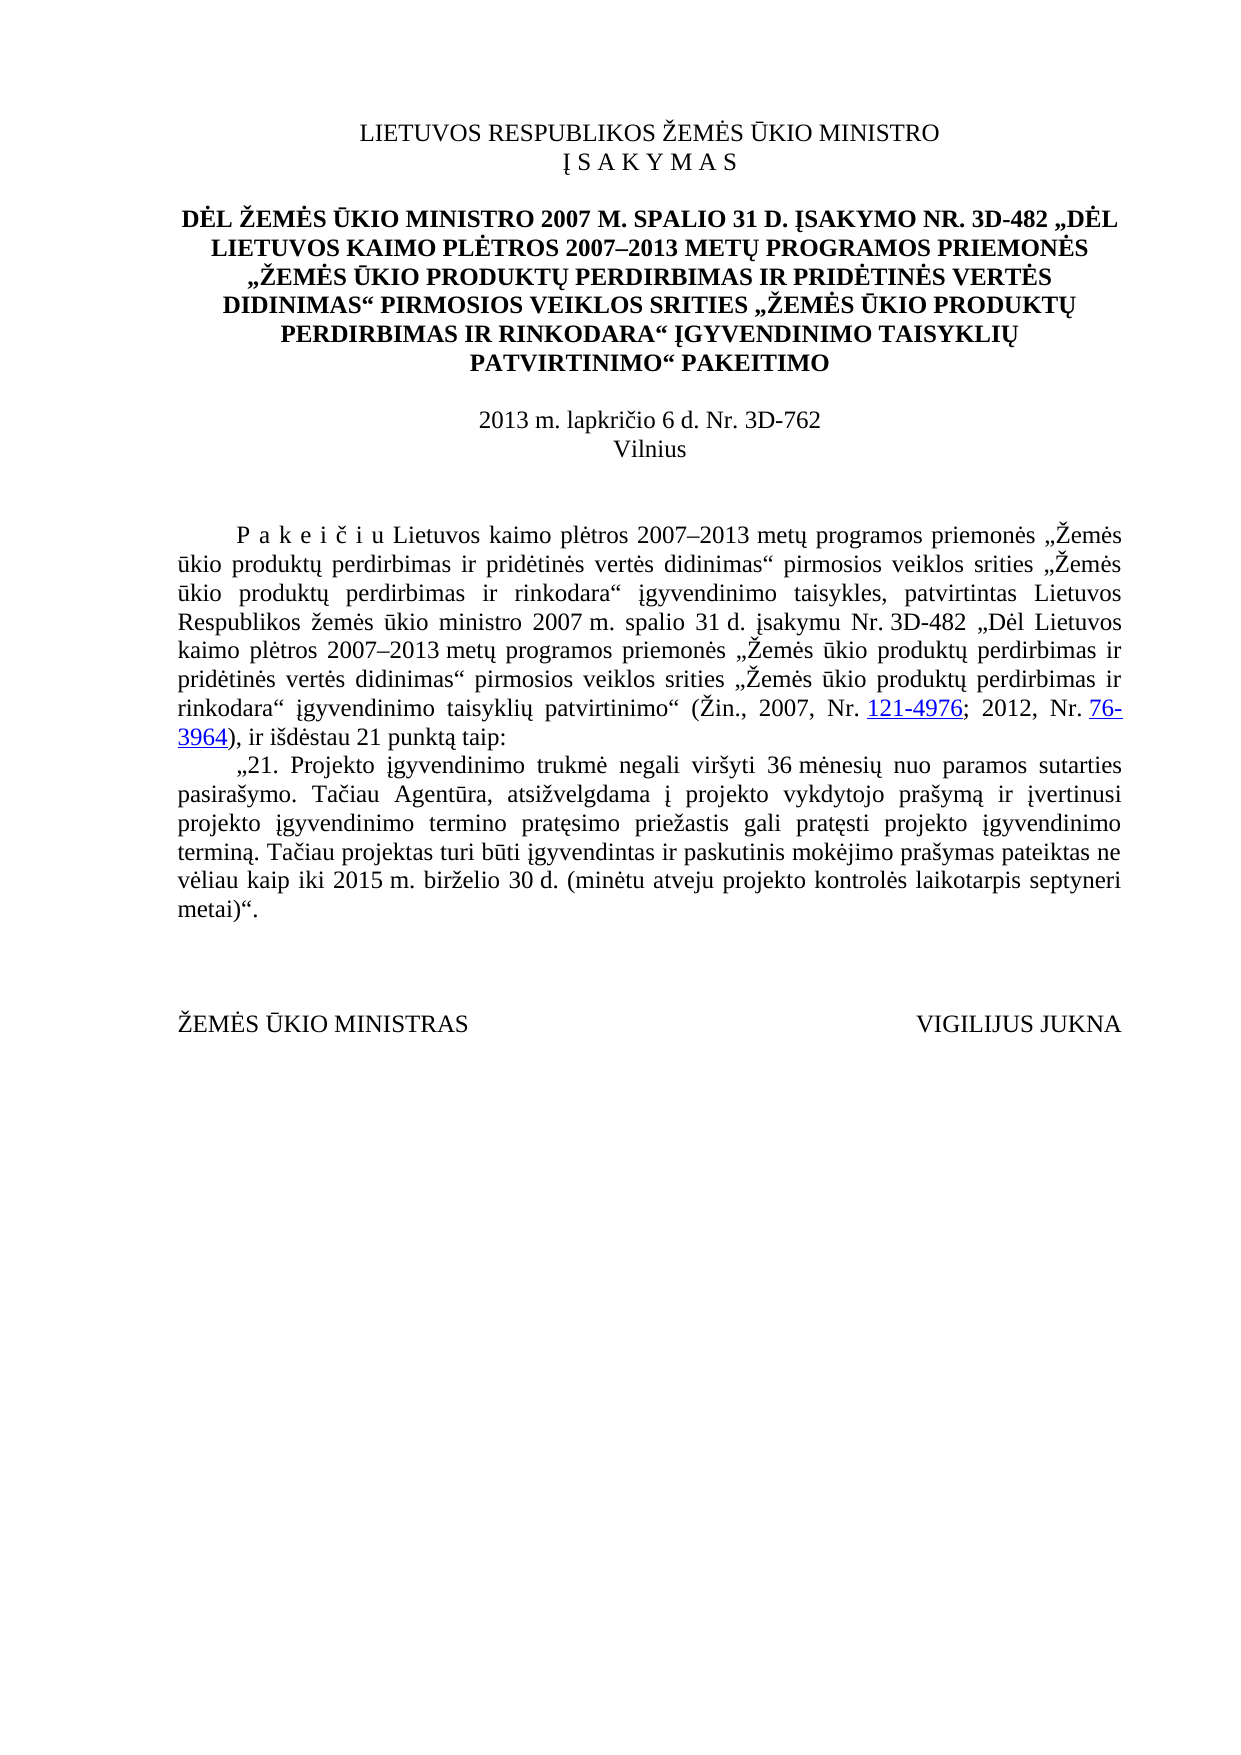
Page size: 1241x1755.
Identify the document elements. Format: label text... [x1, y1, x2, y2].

text „21. Projekto įgyvendinimo trukmė negali viršyti 36 mėnesių nuo paramos sutarties pasirašymo. Tačiau Agentūra, atsižvelgdama į projekto vykdytojo prašymą ir įvertinusi projekto įgyvendinimo termino pratęsimo priežastis gali pratęsti projekto įgyvendinimo terminą. Tačiau projektas turi būti įgyvendintas ir paskutinis mokėjimo prašymas pateiktas ne vėliau kaip iki 2015 m. birželio 30 d. (minėtu atveju projekto kontrolės laikotarpis septyneri metai)“. [177, 751, 1122, 923]
text P a k e i č i u Lietuvos kaimo plėtros 2007–2013 metų programos priemonės „Žemės ūkio produktų perdirbimas ir pridėtinės vertės didinimas“ pirmosios veiklos srities „Žemės ūkio produktų perdirbimas ir rinkodara“ įgyvendinimo taisykles, patvirtintas Lietuvos Respublikos žemės ūkio ministro 2007 m. spalio 31 d. įsakymu Nr. 3D-482 „Dėl Lietuvos kaimo plėtros 2007–2013 metų programos priemonės „Žemės ūkio produktų perdirbimas ir pridėtinės vertės didinimas“ pirmosios veiklos srities „Žemės ūkio produktų perdirbimas ir rinkodara“ įgyvendinimo taisyklių patvirtinimo“ (Žin., 2007, Nr. 121-4976; 2012, Nr. 76-3964), ir išdėstau 21 punktą taip: [177, 521, 1122, 751]
text Vilnius [177, 434, 1122, 463]
text LIETUVOS RESPUBLIKOS ŽEMĖS ŪKIO MINISTRO [177, 118, 1122, 147]
text Žemės ūkio ministras Vigilijus Jukna [177, 1009, 1122, 1038]
text Į S A K Y M A S [177, 147, 1122, 176]
text DĖL ŽEMĖS ŪKIO MINISTRO 2007 M. SPALIO 31 D. ĮSAKYMO Nr. 3D-482 „DĖL LIETUVOS KAIMO PLĖTROS 2007–2013 METŲ PROGRAMOS PRIEMONĖS „ŽEMĖS ŪKIO PRODUKTŲ PERDIRBIMAS IR PRIDĖTINĖS VERTĖS DIDINIMAS“ PIRMOSIOS VEIKLOS SRITIES „ŽEMĖS ŪKIO PRODUKTŲ PERDIRBIMAS IR RINKODARA“ ĮGYVENDINIMO TAISYKLIŲ PATVIRTINIMO“ PAKEITIMO [177, 204, 1122, 377]
text 2013 m. lapkričio 6 d. Nr. 3D-762 [177, 406, 1122, 434]
